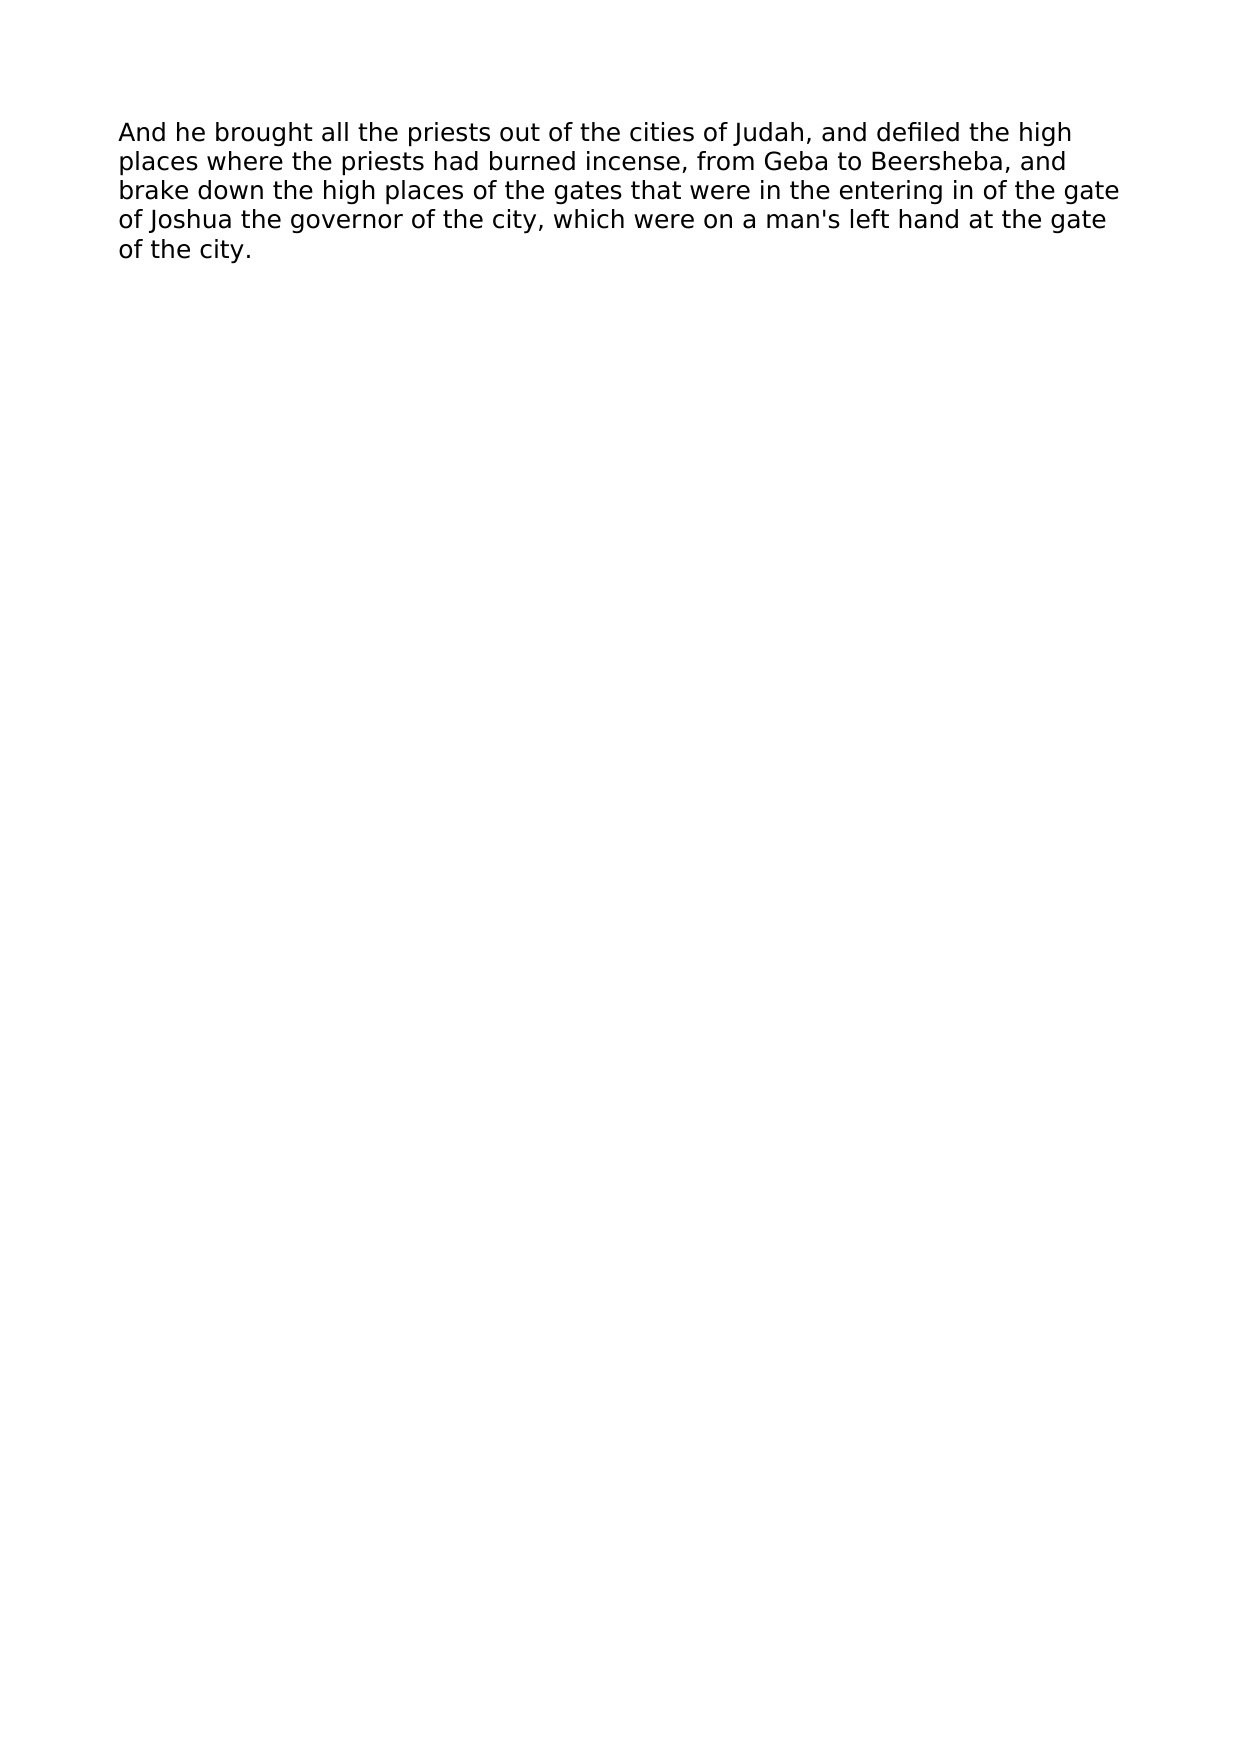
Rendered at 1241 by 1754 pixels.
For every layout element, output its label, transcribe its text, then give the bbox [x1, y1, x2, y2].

text And he brought all the priests out of the cities of Judah, and defiled the high places where the priests had burned incense, from Geba to Beersheba, and brake down the high places of the gates that were in the entering in of the gate of Joshua the governor of the city, which were on a man's left hand at the gate of the city. [118, 118, 1122, 264]
